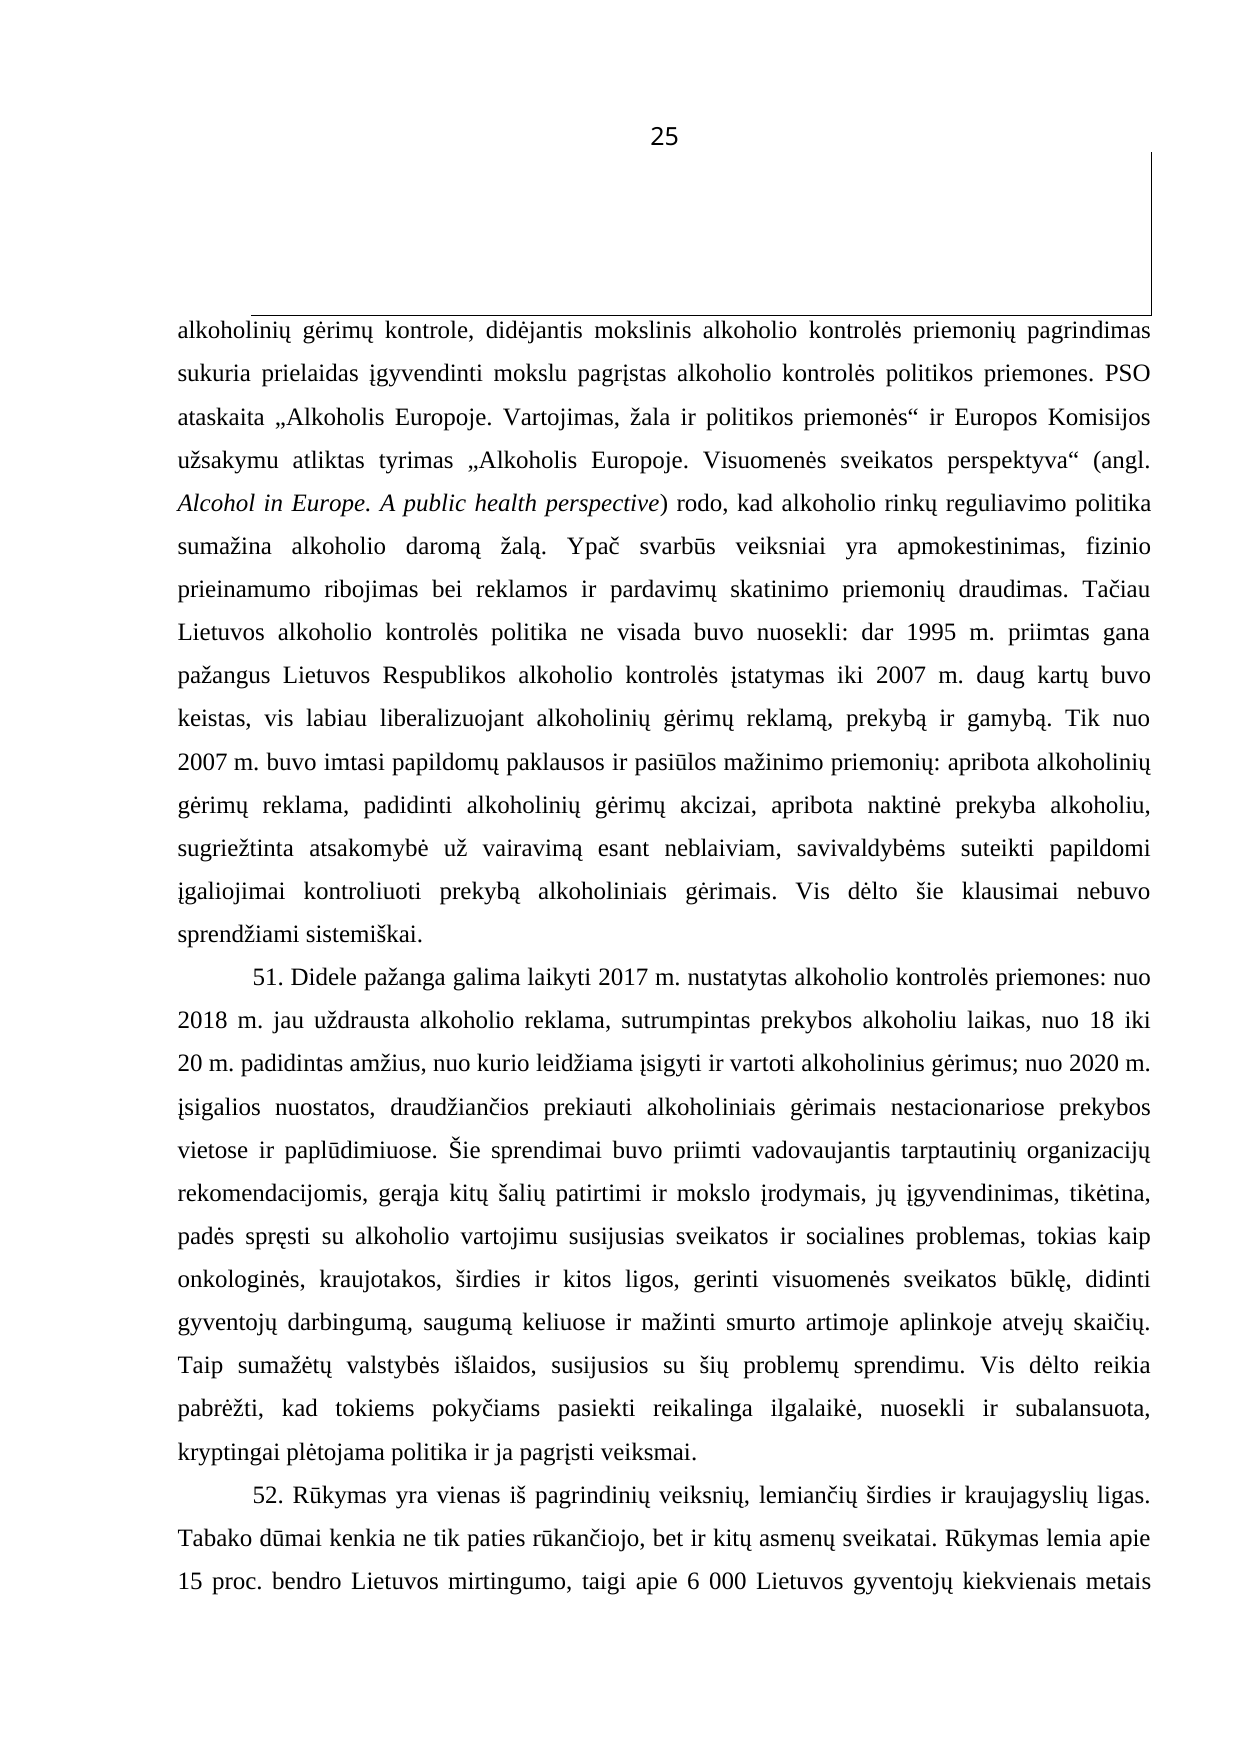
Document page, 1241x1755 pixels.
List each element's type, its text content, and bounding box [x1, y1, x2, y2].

text alkoholinių gėrimų kontrole, didėjantis mokslinis alkoholio kontrolės priemonių pagrindimas sukuria prielaidas įgyvendinti mokslu pagrįstas alkoholio kontrolės politikos priemones. PSO ataskaita „Alkoholis Europoje. Vartojimas, žala ir politikos priemonės“ ir Europos Komisijos užsakymu atliktas tyrimas „Alkoholis Europoje. Visuomenės sveikatos perspektyva“ (angl. Alcohol in Europe. A public health perspective) rodo, kad alkoholio rinkų reguliavimo politika sumažina alkoholio daromą žalą. Ypač svarbūs veiksniai yra apmokestinimas, fizinio prieinamumo ribojimas bei reklamos ir pardavimų skatinimo priemonių draudimas. Tačiau Lietuvos alkoholio kontrolės politika ne visada buvo nuosekli: dar 1995 m. priimtas gana pažangus Lietuvos Respublikos alkoholio kontrolės įstatymas iki 2007 m. daug kartų buvo keistas, vis labiau liberalizuojant alkoholinių gėrimų reklamą, prekybą ir gamybą. Tik nuo 2007 m. buvo imtasi papildomų paklausos ir pasiūlos mažinimo priemonių: apribota alkoholinių gėrimų reklama, padidinti alkoholinių gėrimų akcizai, apribota naktinė prekyba alkoholiu, sugriežtinta atsakomybė už vairavimą esant neblaiviam, savivaldybėms suteikti papildomi įgaliojimai kontroliuoti prekybą alkoholiniais gėrimais. Vis dėlto šie klausimai nebuvo sprendžiami sistemiškai. [177, 315, 1152, 948]
text 52. Rūkymas yra vienas iš pagrindinių veiksnių, lemiančių širdies ir kraujagyslių ligas. Tabako dūmai kenkia ne tik paties rūkančiojo, bet ir kitų asmenų sveikatai. Rūkymas lemia apie 15 proc. bendro Lietuvos mirtingumo, taigi apie 6 000 Lietuvos gyventojų kiekvienais metais [177, 1480, 1152, 1595]
text 51. Didele pažanga galima laikyti 2017 m. nustatytas alkoholio kontrolės priemones: nuo 2018 m. jau uždrausta alkoholio reklama, sutrumpintas prekybos alkoholiu laikas, nuo 18 iki 20 m. padidintas amžius, nuo kurio leidžiama įsigyti ir vartoti alkoholinius gėrimus; nuo 2020 m. įsigalios nuostatos, draudžiančios prekiauti alkoholiniais gėrimais nestacionariose prekybos vietose ir paplūdimiuose. Šie sprendimai buvo priimti vadovaujantis tarptautinių organizacijų rekomendacijomis, gerąja kitų šalių patirtimi ir mokslo įrodymais, jų įgyvendinimas, tikėtina, padės spręsti su alkoholio vartojimu susijusias sveikatos ir socialines problemas, tokias kaip onkologinės, kraujotakos, širdies ir kitos ligos, gerinti visuomenės sveikatos būklę, didinti gyventojų darbingumą, saugumą keliuose ir mažinti smurto artimoje aplinkoje atvejų skaičių. Taip sumažėtų valstybės išlaidos, susijusios su šių problemų sprendimu. Vis dėlto reikia pabrėžti, kad tokiems pokyčiams pasiekti reikalinga ilgalaikė, nuosekli ir subalansuota, kryptingai plėtojama politika ir ja pagrįsti veiksmai. [177, 962, 1152, 1465]
